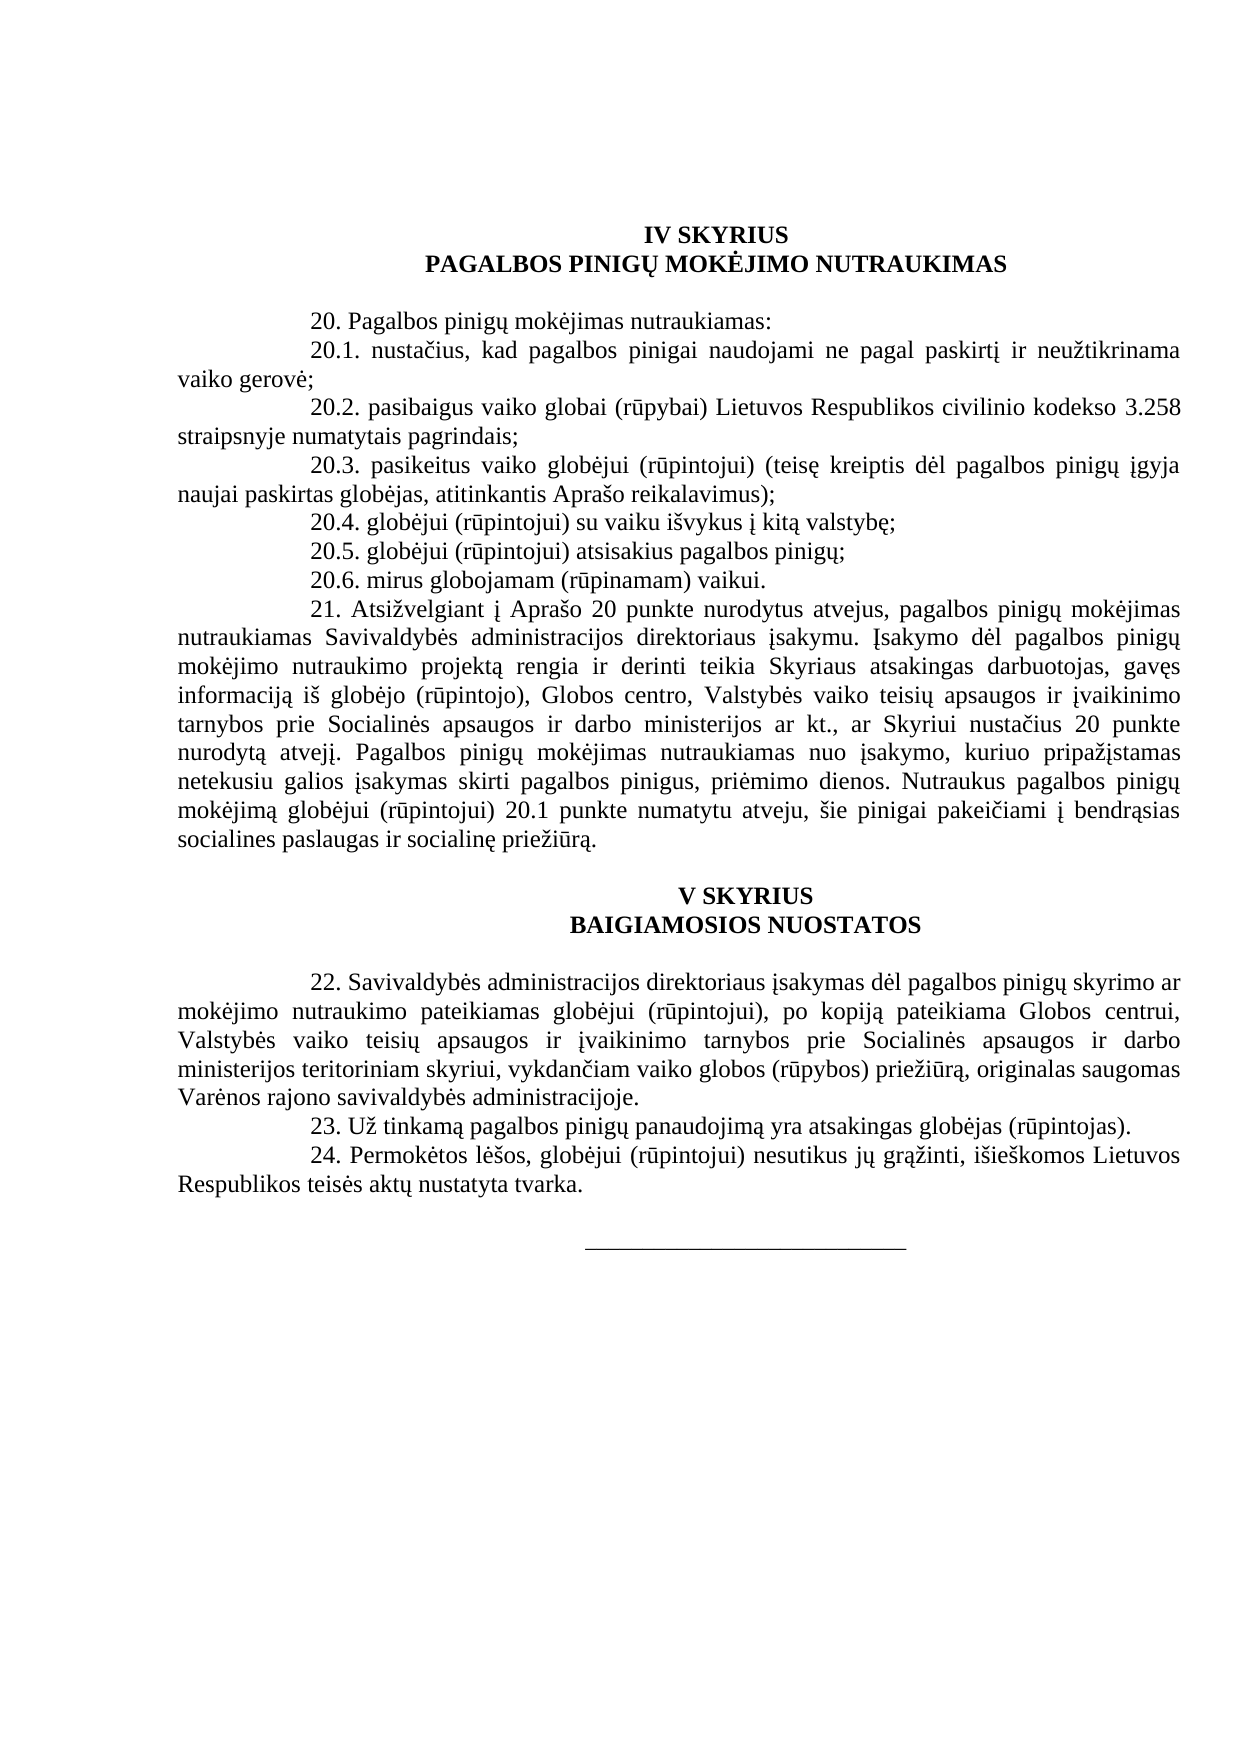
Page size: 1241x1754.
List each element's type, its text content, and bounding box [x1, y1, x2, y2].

text 20.4. globėjui (rūpintojui) su vaiku išvykus į kitą valstybę; [177, 507, 1181, 536]
text 20. Pagalbos pinigų mokėjimas nutraukiamas: [177, 306, 1181, 335]
text IV SKYRIUS [177, 220, 1181, 249]
text V SKYRIUS [177, 881, 1181, 910]
text 20.6. mirus globojamam (rūpinamam) vaikui. [177, 565, 1181, 594]
text 22. Savivaldybės administracijos direktoriaus įsakymas dėl pagalbos pinigų skyrimo ar mokėjimo nutraukimo pateikiamas globėjui (rūpintojui), po kopiją pateikiama Globos centrui, Valstybės vaiko teisių apsaugos ir įvaikinimo tarnybos prie Socialinės apsaugos ir darbo ministerijos teritoriniam skyriui, vykdančiam vaiko globos (rūpybos) priežiūrą, originalas saugomas Varėnos rajono savivaldybės administracijoje. [177, 967, 1181, 1111]
text ____________________________ [177, 1226, 1181, 1253]
text PAGALBOS PINIGŲ MOKĖJIMO NUTRAUKIMAS [177, 249, 1181, 277]
text 20.1. nustačius, kad pagalbos pinigai naudojami ne pagal paskirtį ir neužtikrinama vaiko gerovė; [177, 335, 1181, 392]
text 20.5. globėjui (rūpintojui) atsisakius pagalbos pinigų; [177, 536, 1181, 565]
text 23. Už tinkamą pagalbos pinigų panaudojimą yra atsakingas globėjas (rūpintojas). [177, 1111, 1181, 1140]
text 20.2. pasibaigus vaiko globai (rūpybai) Lietuvos Respublikos civilinio kodekso 3.258 straipsnyje numatytais pagrindais; [177, 392, 1181, 450]
text 20.3. pasikeitus vaiko globėjui (rūpintojui) (teisę kreiptis dėl pagalbos pinigų įgyja naujai paskirtas globėjas, atitinkantis Aprašo reikalavimus); [177, 450, 1181, 507]
text 24. Permokėtos lėšos, globėjui (rūpintojui) nesutikus jų grąžinti, išieškomos Lietuvos Respublikos teisės aktų nustatyta tvarka. [177, 1140, 1181, 1197]
text 21. Atsižvelgiant į Aprašo 20 punkte nurodytus atvejus, pagalbos pinigų mokėjimas nutraukiamas Savivaldybės administracijos direktoriaus įsakymu. Įsakymo dėl pagalbos pinigų mokėjimo nutraukimo projektą rengia ir derinti teikia Skyriaus atsakingas darbuotojas, gavęs informaciją iš globėjo (rūpintojo), Globos centro, Valstybės vaiko teisių apsaugos ir įvaikinimo tarnybos prie Socialinės apsaugos ir darbo ministerijos ar kt., ar Skyriui nustačius 20 punkte nurodytą atvejį. Pagalbos pinigų mokėjimas nutraukiamas nuo įsakymo, kuriuo pripažįstamas netekusiu galios įsakymas skirti pagalbos pinigus, priėmimo dienos. Nutraukus pagalbos pinigų mokėjimą globėjui (rūpintojui) 20.1 punkte numatytu atveju, šie pinigai pakeičiami į bendrąsias socialines paslaugas ir socialinę priežiūrą. [177, 594, 1181, 852]
text BAIGIAMOSIOS NUOSTATOS [177, 910, 1181, 939]
